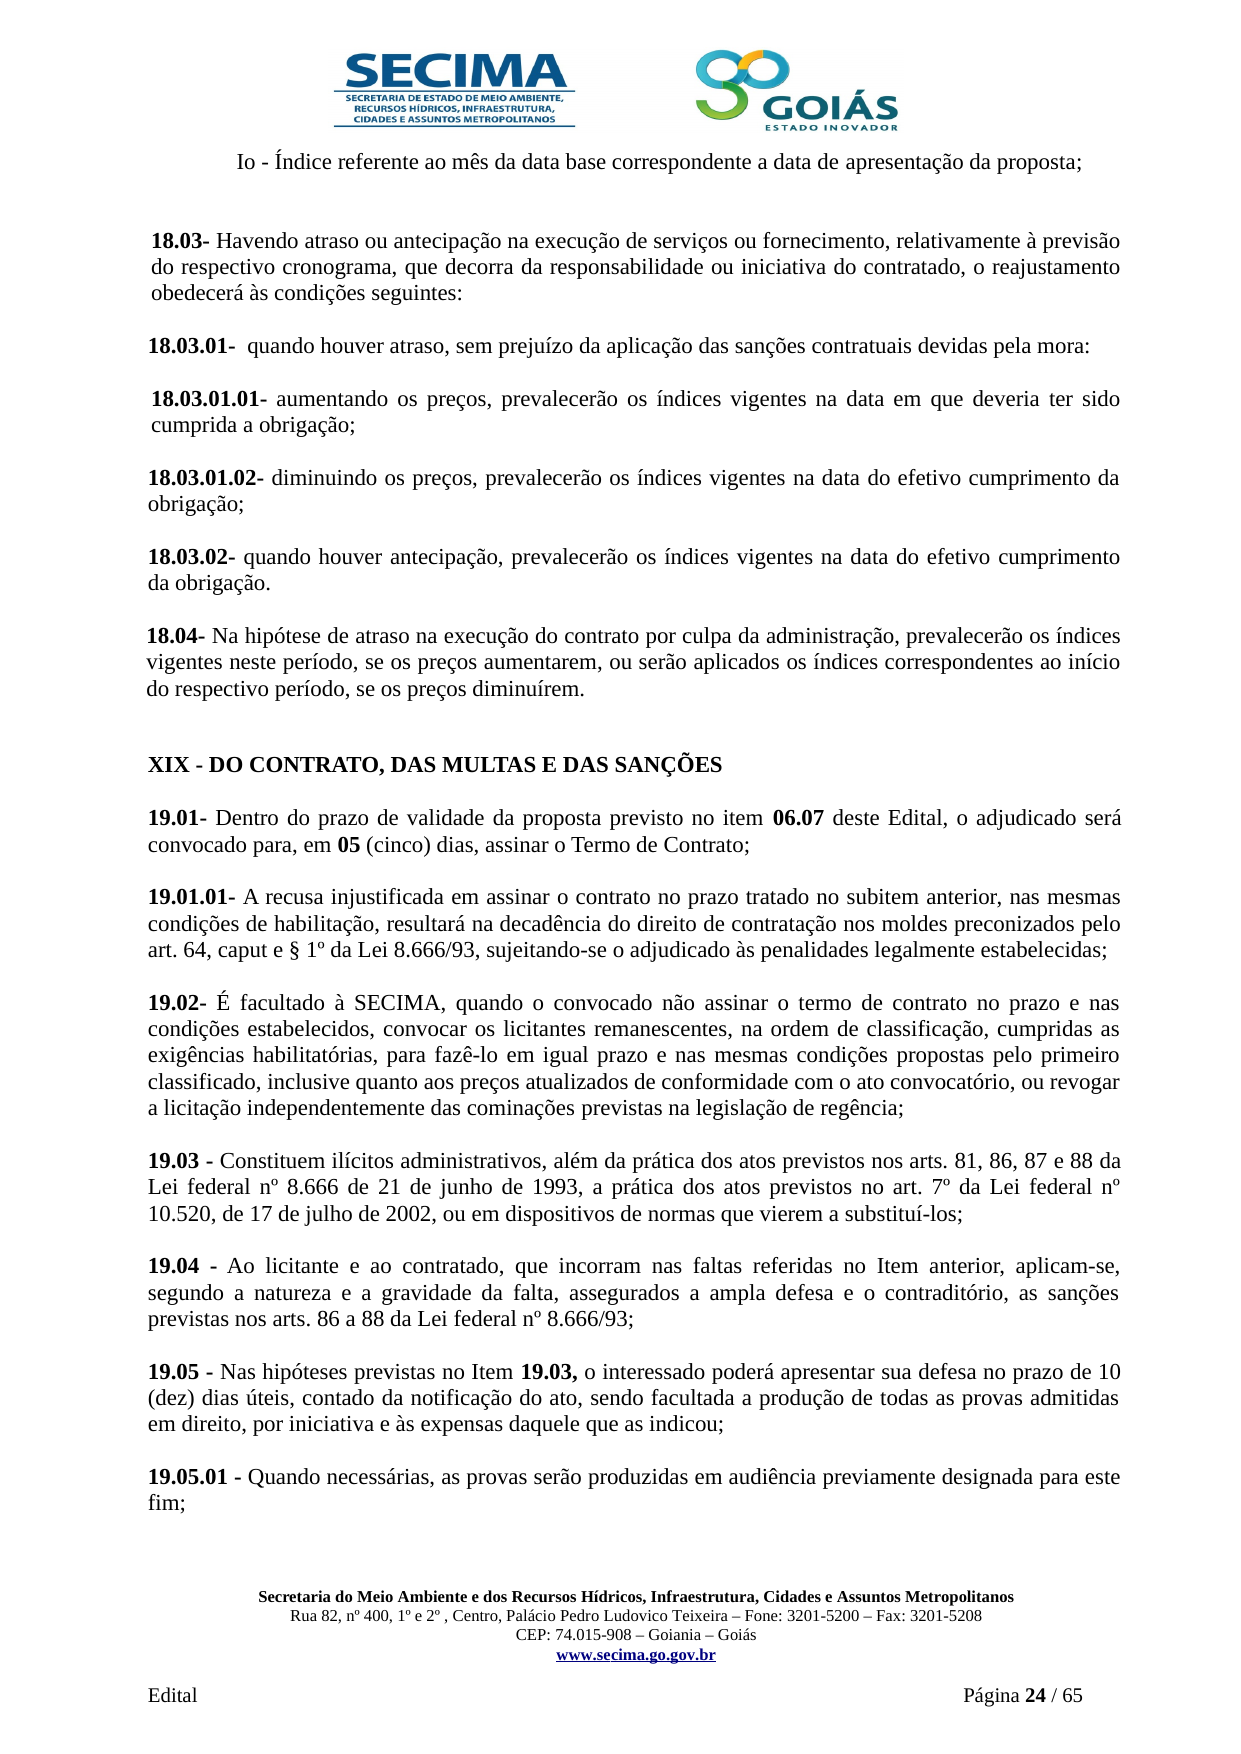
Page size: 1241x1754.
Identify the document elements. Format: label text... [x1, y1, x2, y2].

text 18.04- Na hipótese de atraso na execução do contrato por culpa da administração, prevalecerão os índices vigentes neste período, se os preços aumentarem, ou serão aplicados os índices correspondentes ao início do respectivo período, se os preços diminuírem. [146, 622, 1122, 701]
text 19.01.01- A recusa injustificada em assinar o contrato no prazo tratado no subitem anterior, nas mesmas condições de habilitação, resultará na decadência do direito de contratação nos moldes preconizados pelo art. 64, caput e § 1º da Lei 8.666/93, sujeitando-se o adjudicado às penalidades legalmente estabelecidas; [148, 883, 1122, 962]
text 19.02- É facultado à SECIMA, quando o convocado não assinar o termo de contrato no prazo e nas condições estabelecidos, convocar os licitantes remanescentes, na ordem de classificação, cumpridas as exigências habilitatórias, para fazê-lo em igual prazo e nas mesmas condições propostas pelo primeiro classificado, inclusive quanto aos preços atualizados de conformidade com o ato convocatório, ou revogar a licitação independentemente das cominações previstas na legislação de regência; [148, 989, 1122, 1121]
text 18.03.01- quando houver atraso, sem prejuízo da aplicação das sanções contratuais devidas pela mora: [148, 332, 1122, 358]
text 19.05 - Nas hipóteses previstas no Item 19.03, o interessado poderá apresentar sua defesa no prazo de 10 (dez) dias úteis, contado da notificação do ato, sendo facultada a produção de todas as provas admitidas em direito, por iniciativa e às expensas daquele que as indicou; [148, 1358, 1122, 1437]
text XIX - DO CONTRATO, DAS MULTAS E DAS SANÇÕES [148, 752, 1122, 778]
text 18.03.02- quando houver antecipação, prevalecerão os índices vigentes na data do efetivo cumprimento da obrigação. [148, 543, 1122, 596]
text 19.03 - Constituem ilícitos administrativos, além da prática dos atos previstos nos arts. 81, 86, 87 e 88 da Lei federal nº 8.666 de 21 de junho de 1993, a prática dos atos previstos no art. 7º da Lei federal nº 10.520, de 17 de julho de 2002, ou em dispositivos de normas que vierem a substituí-los; [148, 1147, 1122, 1226]
text 19.05.01 - Quando necessárias, as provas serão produzidas em audiência previamente designada para este fim; [148, 1463, 1122, 1516]
text 18.03.01.02- diminuindo os preços, prevalecerão os índices vigentes na data do efetivo cumprimento da obrigação; [148, 464, 1122, 517]
text 19.04 - Ao licitante e ao contratado, que incorram nas faltas referidas no Item anterior, aplicam-se, segundo a natureza e a gravidade da falta, assegurados a ampla defesa e o contraditório, as sanções previstas nos arts. 86 a 88 da Lei federal nº 8.666/93; [148, 1252, 1122, 1331]
text 18.03.01.01- aumentando os preços, prevalecerão os índices vigentes na data em que deveria ter sido cumprida a obrigação; [151, 385, 1122, 438]
text 18.03- Havendo atraso ou antecipação na execução de serviços ou fornecimento, relativamente à previsão do respectivo cronograma, que decorra da responsabilidade ou iniciativa do contratado, o reajustamento obedecerá às condições seguintes: [151, 227, 1122, 306]
picture [327, 47, 905, 133]
text 19.01- Dentro do prazo de validade da proposta previsto no item 06.07 deste Edital, o adjudicado será convocado para, em 05 (cinco) dias, assinar o Termo de Contrato; [148, 804, 1122, 857]
text Io - Índice referente ao mês da data base correspondente a data de apresentação da proposta; [236, 148, 1122, 174]
